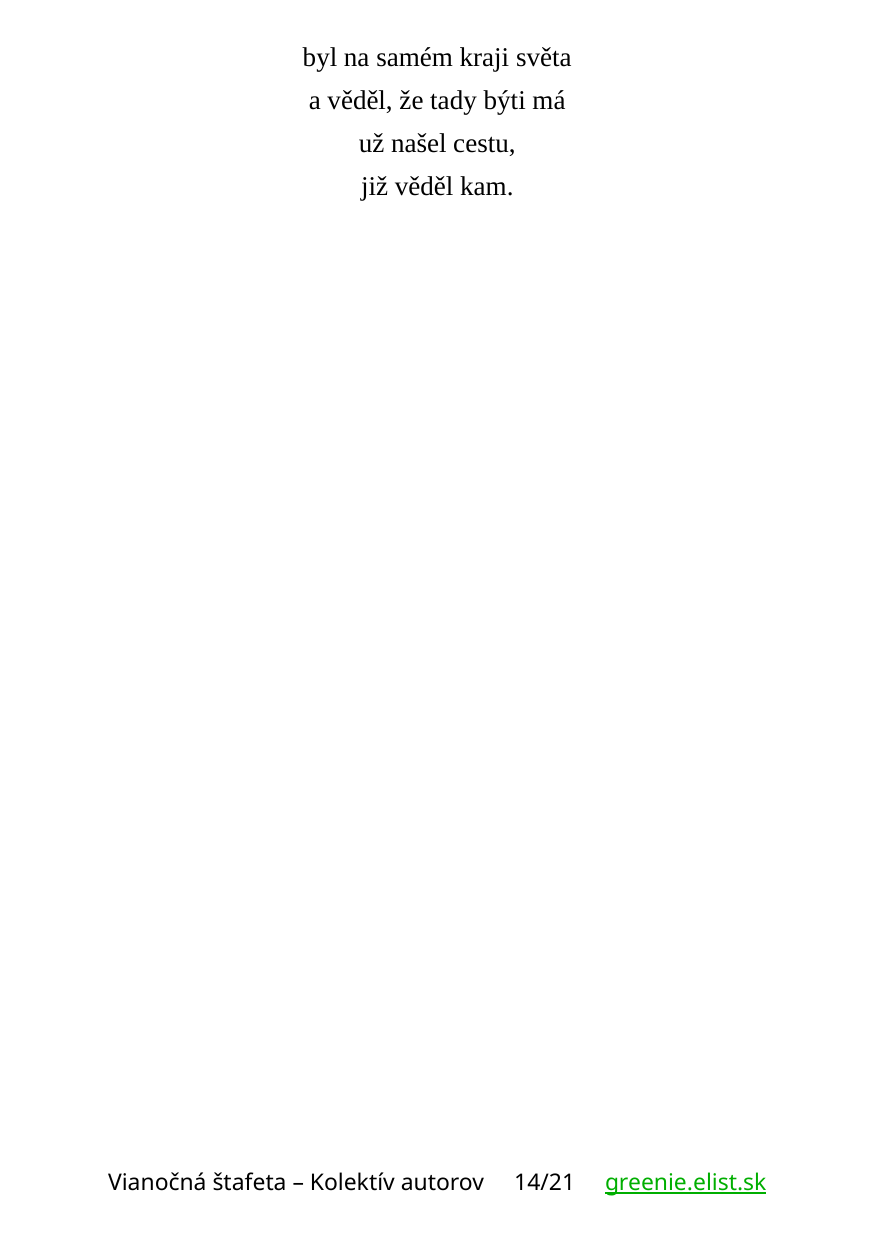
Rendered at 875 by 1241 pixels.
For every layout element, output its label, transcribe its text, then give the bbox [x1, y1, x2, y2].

list už našel cestu, [41, 127, 833, 158]
list a věděl, že tady býti má [41, 84, 833, 115]
list byl na samém kraji světa [41, 41, 833, 72]
list již věděl kam. [41, 170, 833, 201]
